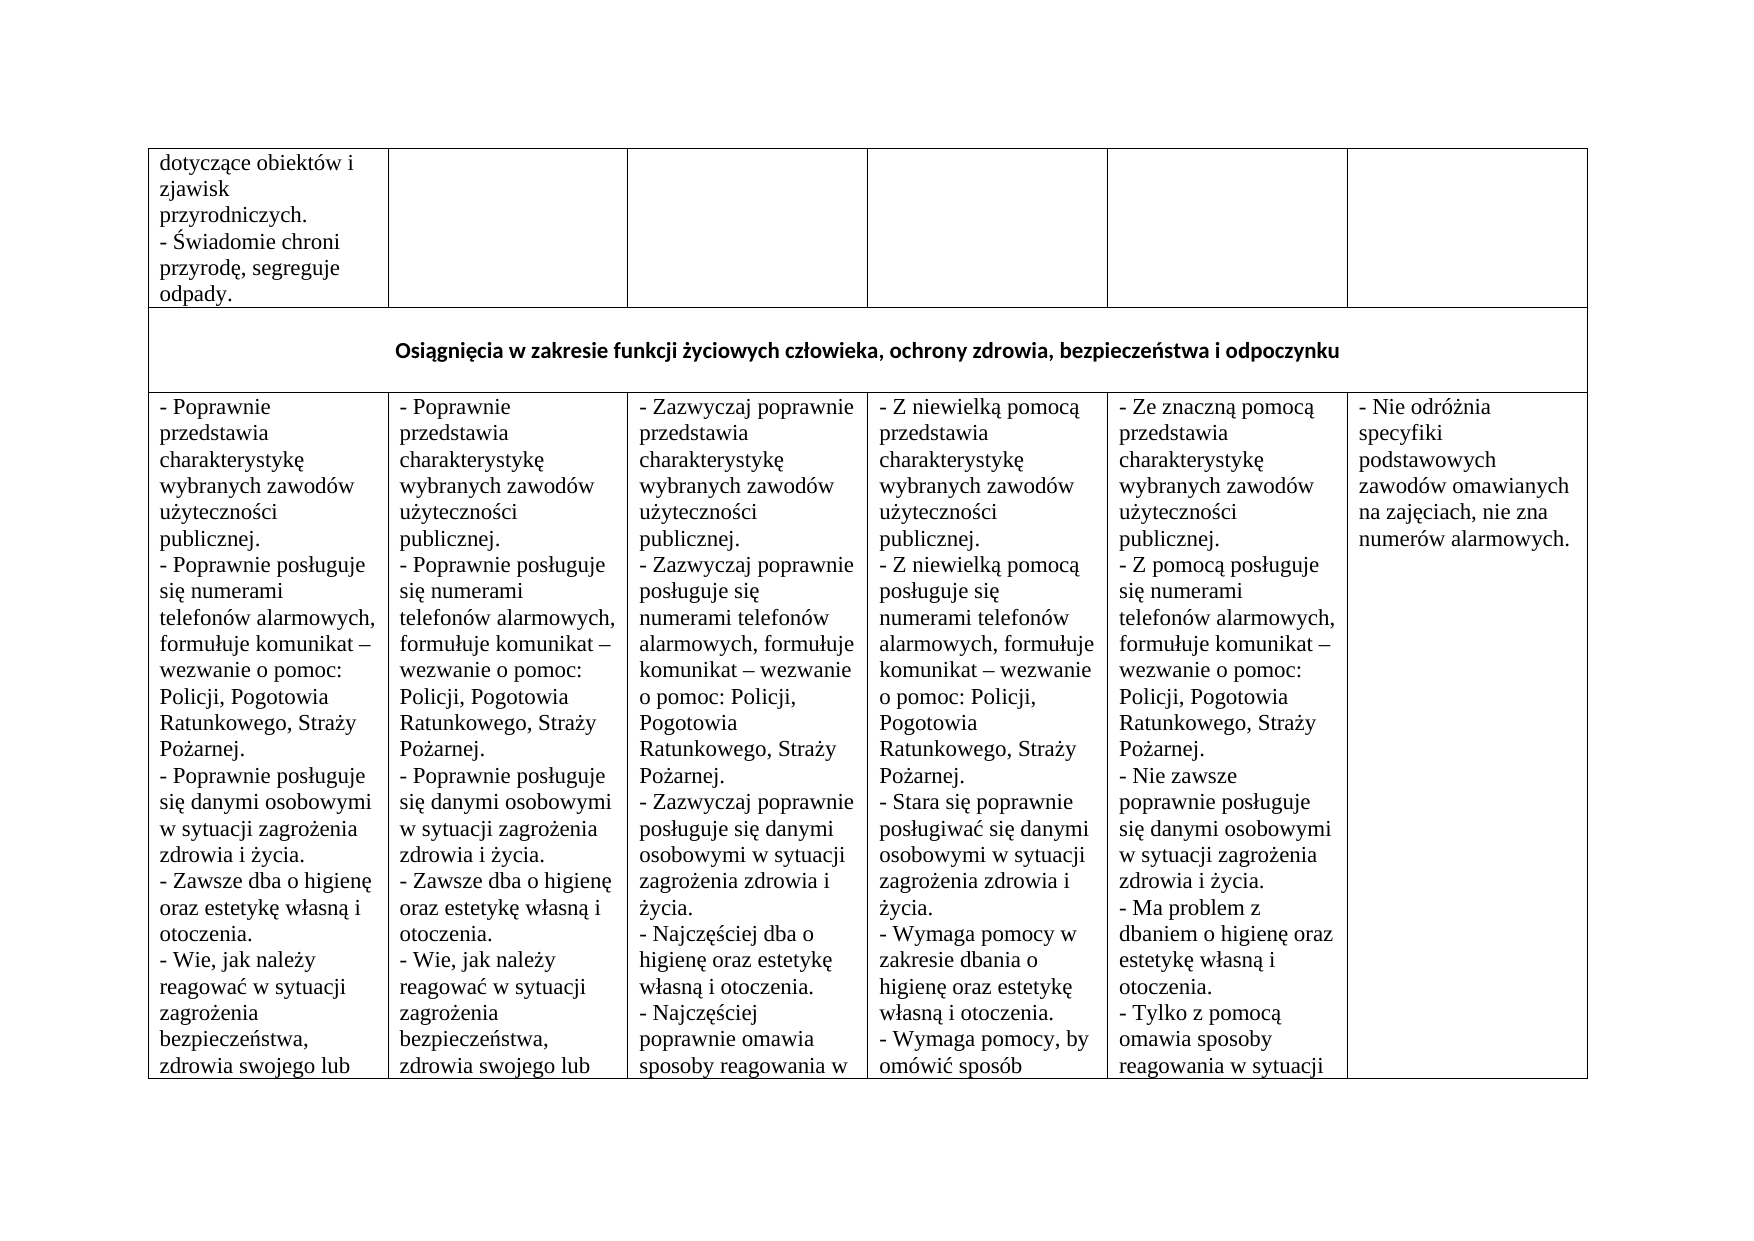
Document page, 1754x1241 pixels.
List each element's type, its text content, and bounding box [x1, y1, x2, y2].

table_cell [1348, 149, 1587, 307]
table_cell [628, 149, 867, 307]
table_cell [1108, 149, 1347, 307]
table_cell - Poprawnie przedstawia charakterystykę wybranych zawodów użyteczności publicznej. - Poprawnie posługuje się numerami telefonów alarmowych, formułuje komunikat – wezwanie o pomoc: Policji, Pogotowia Ratunkowego, Straży Pożarnej. - Poprawnie posługuje się danymi osobowymi w sytuacji zagrożenia zdrowia i życia. - Zawsze dba o higienę oraz estetykę własną i otoczenia. - Wie, jak należy reagować w sytuacji zagrożenia bezpieczeństwa, zdrowia swojego lub [149, 393, 388, 1078]
table_cell [389, 149, 627, 307]
table_cell Osiągnięcia w zakresie funkcji życiowych człowieka, ochrony zdrowia, bezpieczeństwa i odpoczynku [149, 308, 1587, 392]
table_cell - Z niewielką pomocą przedstawia charakterystykę wybranych zawodów użyteczności publicznej. - Z niewielką pomocą posługuje się numerami telefonów alarmowych, formułuje komunikat – wezwanie o pomoc: Policji, Pogotowia Ratunkowego, Straży Pożarnej. - Stara się poprawnie posługiwać się danymi osobowymi w sytuacji zagrożenia zdrowia i życia. - Wymaga pomocy w zakresie dbania o higienę oraz estetykę własną i otoczenia. - Wymaga pomocy, by omówić sposób [868, 393, 1107, 1078]
table_cell dotyczące obiektów i zjawisk przyrodniczych. - Świadomie chroni przyrodę, segreguje odpady. [149, 149, 388, 307]
table_cell - Nie odróżnia specyfiki podstawowych zawodów omawianych na zajęciach, nie zna numerów alarmowych. [1348, 393, 1587, 1078]
table_cell - Zazwyczaj poprawnie przedstawia charakterystykę wybranych zawodów użyteczności publicznej. - Zazwyczaj poprawnie posługuje się numerami telefonów alarmowych, formułuje komunikat – wezwanie o pomoc: Policji, Pogotowia Ratunkowego, Straży Pożarnej. - Zazwyczaj poprawnie posługuje się danymi osobowymi w sytuacji zagrożenia zdrowia i życia. - Najczęściej dba o higienę oraz estetykę własną i otoczenia. - Najczęściej poprawnie omawia sposoby reagowania w [628, 393, 867, 1078]
table_cell [868, 149, 1107, 307]
table_cell - Ze znaczną pomocą przedstawia charakterystykę wybranych zawodów użyteczności publicznej. - Z pomocą posługuje się numerami telefonów alarmowych, formułuje komunikat – wezwanie o pomoc: Policji, Pogotowia Ratunkowego, Straży Pożarnej. - Nie zawsze poprawnie posługuje się danymi osobowymi w sytuacji zagrożenia zdrowia i życia. - Ma problem z dbaniem o higienę oraz estetykę własną i otoczenia. - Tylko z pomocą omawia sposoby reagowania w sytuacji [1108, 393, 1347, 1078]
table_cell - Poprawnie przedstawia charakterystykę wybranych zawodów użyteczności publicznej. - Poprawnie posługuje się numerami telefonów alarmowych, formułuje komunikat – wezwanie o pomoc: Policji, Pogotowia Ratunkowego, Straży Pożarnej. - Poprawnie posługuje się danymi osobowymi w sytuacji zagrożenia zdrowia i życia. - Zawsze dba o higienę oraz estetykę własną i otoczenia. - Wie, jak należy reagować w sytuacji zagrożenia bezpieczeństwa, zdrowia swojego lub [389, 393, 627, 1078]
